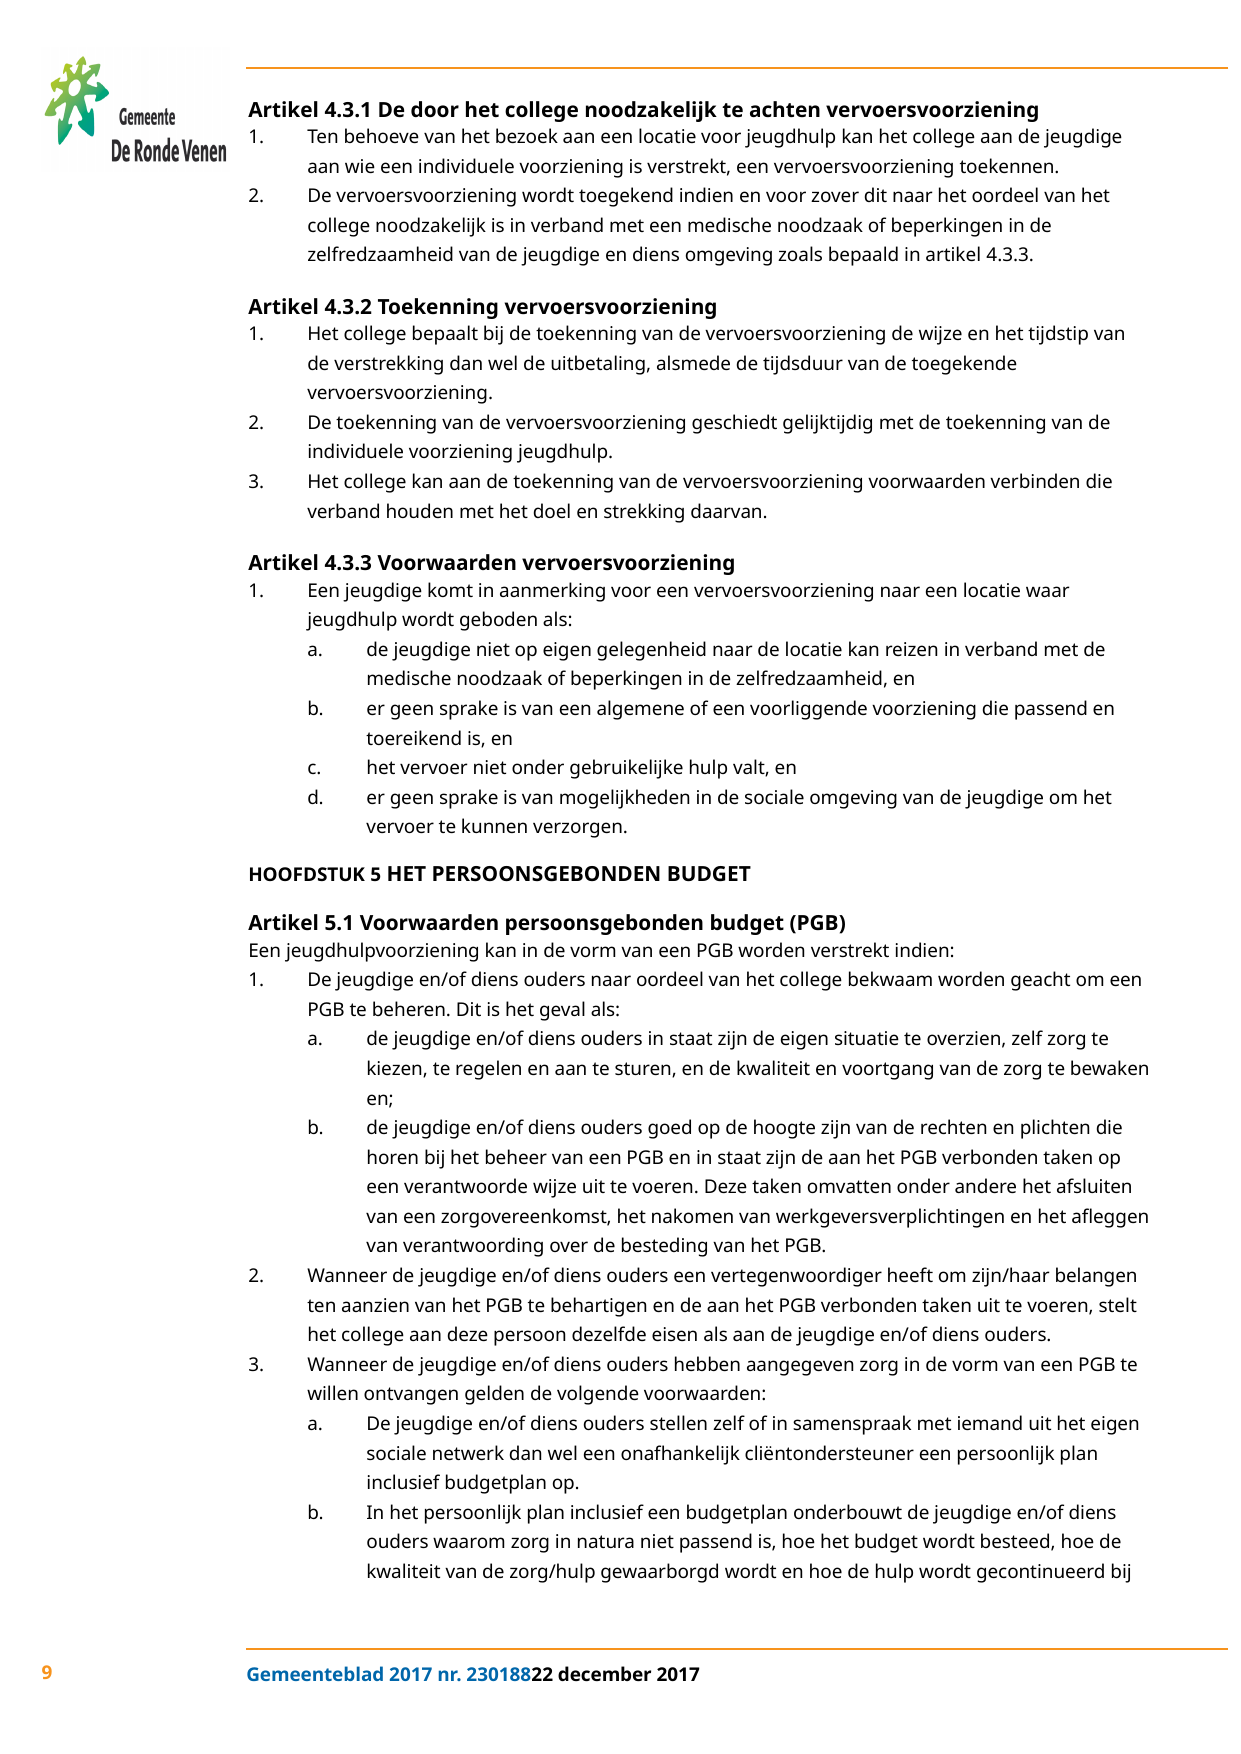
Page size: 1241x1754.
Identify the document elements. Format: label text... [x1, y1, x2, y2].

list de jeugdige en/of diens ouders in staat zijn de eigen situatie te overzien, zelf zorg te kiezen, te regelen en aan te sturen, en de kwaliteit en voortgang van de zorg te bewaken en; [307, 1026, 1152, 1110]
list Een jeugdige komt in aanmerking voor een vervoersvoorziening naar een locatie waar jeugdhulp wordt geboden als: [248, 577, 1152, 632]
list de jeugdige en/of diens ouders goed op de hoogte zijn van de rechten en plichten die horen bij het beheer van een PGB en in staat zijn de aan het PGB verbonden taken op een verantwoorde wijze uit te voeren. Deze taken omvatten onder andere het afsluiten van een zorgovereenkomst, het nakomen van werkgeversverplichtingen en het afleggen van verantwoording over de besteding van het PGB. [307, 1114, 1152, 1258]
text HOOFDSTUK 5 HET PERSOONSGEBONDEN BUDGET [248, 859, 1152, 887]
text Een jeugdhulpvoorziening kan in de vorm van een PGB worden verstrekt indien: [248, 937, 1152, 962]
list Wanneer de jeugdige en/of diens ouders hebben aangegeven zorg in de vorm van een PGB te willen ontvangen gelden de volgende voorwaarden: [248, 1351, 1152, 1406]
list er geen sprake is van een algemene of een voorliggende voorziening die passend en toereikend is, en [307, 695, 1152, 750]
text Artikel 4.3.1 De door het college noodzakelijk te achten vervoersvoorziening [248, 95, 1152, 123]
text Artikel 5.1 Voorwaarden persoonsgebonden budget (PGB) [248, 908, 1152, 937]
list het vervoer niet onder gebruikelijke hulp valt, en [307, 754, 1152, 780]
text Artikel 4.3.2 Toekenning vervoersvoorziening [248, 292, 1152, 320]
picture [41, 47, 231, 172]
list In het persoonlijk plan inclusief een budgetplan onderbouwt de jeugdige en/of diens ouders waarom zorg in natura niet passend is, hoe het budget wordt besteed, hoe de kwaliteit van de zorg/hulp gewaarborgd wordt en hoe de hulp wordt gecontinueerd bij [307, 1499, 1152, 1584]
list Wanneer de jeugdige en/of diens ouders een vertegenwoordiger heeft om zijn/haar belangen ten aanzien van het PGB te behartigen en de aan het PGB verbonden taken uit te voeren, stelt het college aan deze persoon dezelfde eisen als aan de jeugdige en/of diens ouders. [248, 1262, 1152, 1347]
list Ten behoeve van het bezoek aan een locatie voor jeugdhulp kan het college aan de jeugdige aan wie een individuele voorziening is verstrekt, een vervoersvoorziening toekennen. [248, 123, 1152, 178]
list De toekenning van de vervoersvoorziening geschiedt gelijktijdig met de toekenning van de individuele voorziening jeugdhulp. [248, 409, 1152, 464]
list Het college bepaalt bij de toekenning van de vervoersvoorziening de wijze en het tijdstip van de verstrekking dan wel de uitbetaling, alsmede de tijdsduur van de toegekende vervoersvoorziening. [248, 320, 1152, 405]
list De jeugdige en/of diens ouders naar oordeel van het college bekwaam worden geacht om een PGB te beheren. Dit is het geval als: [248, 966, 1152, 1022]
list De vervoersvoorziening wordt toegekend indien en voor zover dit naar het oordeel van het college noodzakelijk is in verband met een medische noodzaak of beperkingen in de zelfredzaamheid van de jeugdige en diens omgeving zoals bepaald in artikel 4.3.3. [248, 182, 1152, 267]
list Het college kan aan de toekenning van de vervoersvoorziening voorwaarden verbinden die verband houden met het doel en strekking daarvan. [248, 468, 1152, 524]
list er geen sprake is van mogelijkheden in de sociale omgeving van de jeugdige om het vervoer te kunnen verzorgen. [307, 784, 1152, 839]
text Artikel 4.3.3 Voorwaarden vervoersvoorziening [248, 548, 1152, 577]
list De jeugdige en/of diens ouders stellen zelf of in samenspraak met iemand uit het eigen sociale netwerk dan wel een onafhankelijk cliëntondersteuner een persoonlijk plan inclusief budgetplan op. [307, 1410, 1152, 1495]
list de jeugdige niet op eigen gelegenheid naar de locatie kan reizen in verband met de medische noodzaak of beperkingen in de zelfredzaamheid, en [307, 636, 1152, 691]
